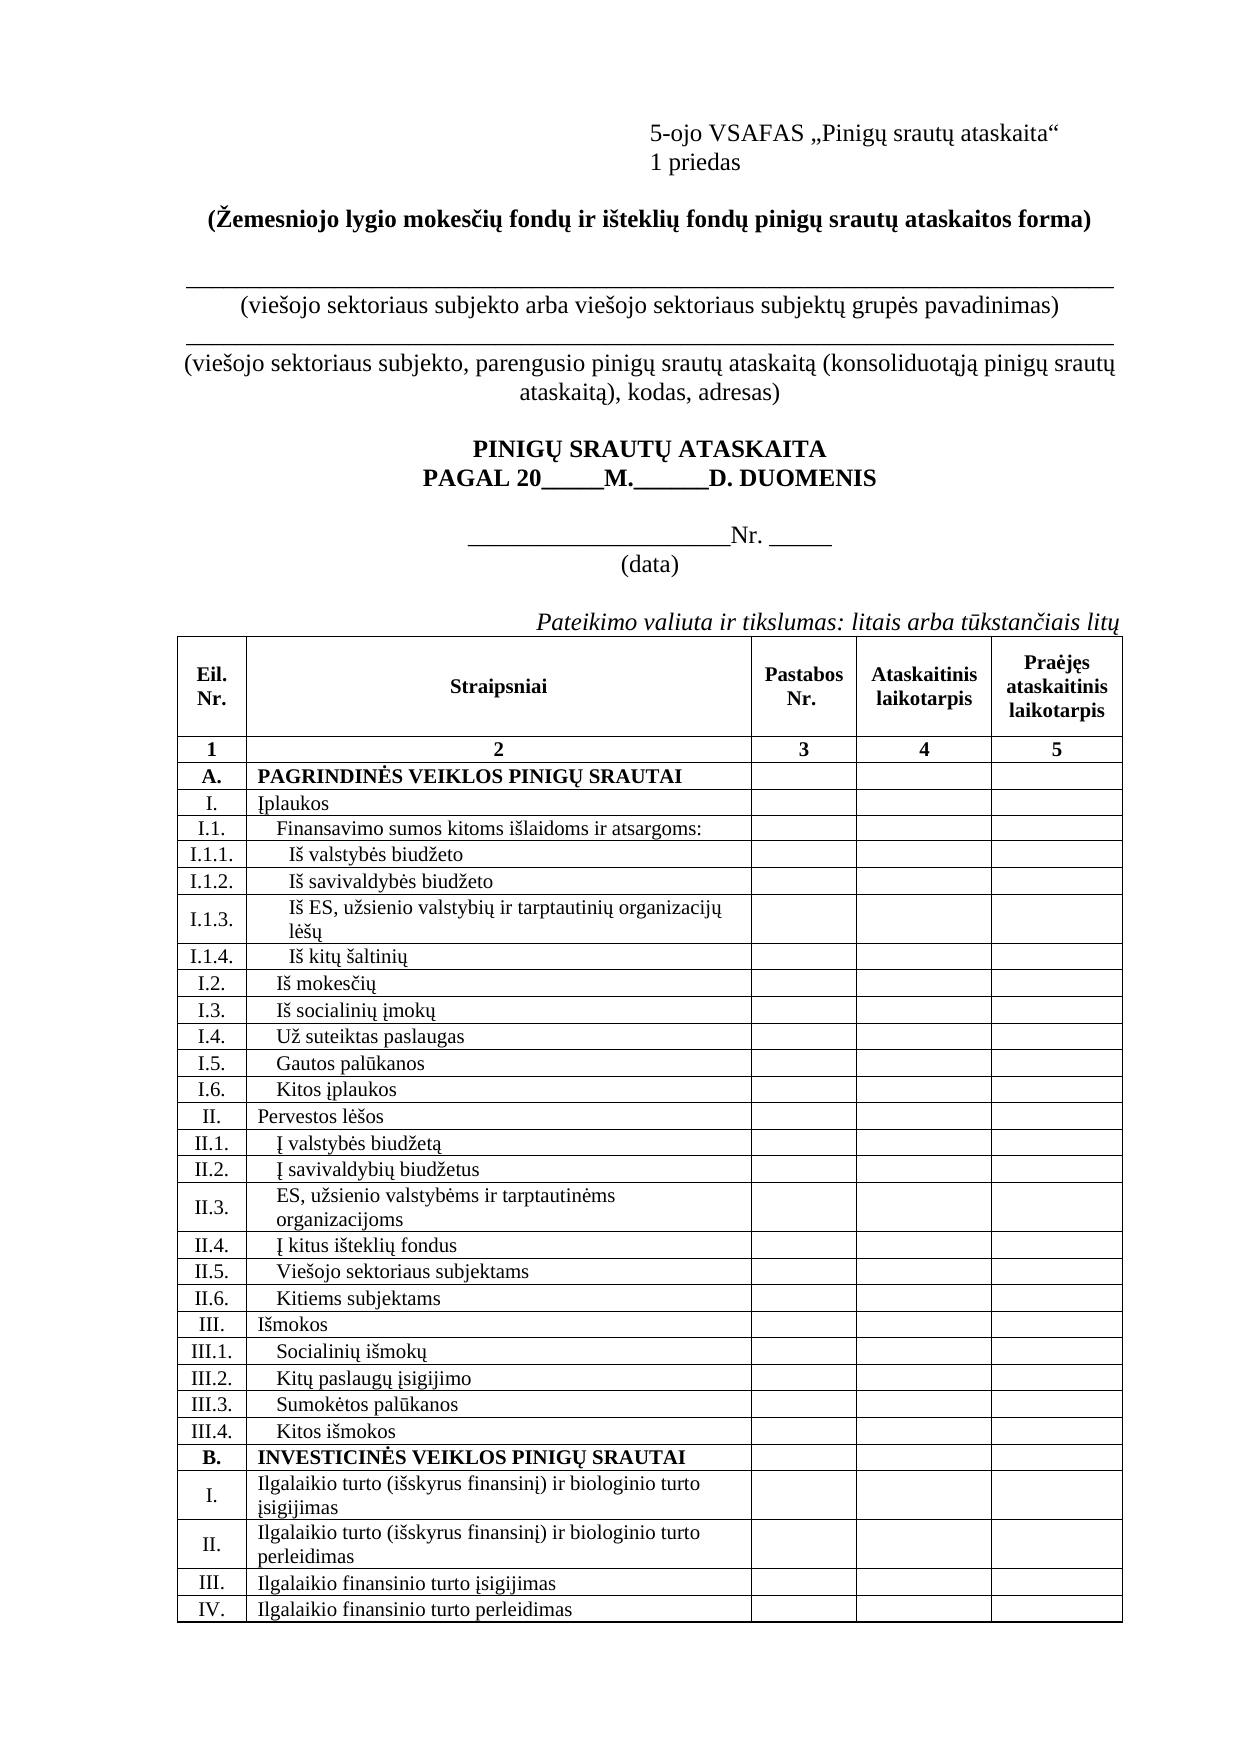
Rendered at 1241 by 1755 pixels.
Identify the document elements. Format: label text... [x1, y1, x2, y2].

table_cell [752, 1130, 856, 1155]
table_cell III. [178, 1312, 246, 1337]
table_cell Finansavimo sumos kitoms išlaidoms ir atsargoms: [247, 816, 751, 840]
table_header Eil. Nr. [178, 637, 246, 736]
table_cell [752, 895, 856, 943]
table_cell [857, 1156, 991, 1182]
table_cell Viešojo sektoriaus subjektams [247, 1259, 751, 1284]
table_cell [857, 997, 991, 1022]
table_cell Iš savivaldybės biudžeto [247, 868, 751, 893]
table_cell [857, 1232, 991, 1257]
table_cell I.5. [178, 1050, 246, 1076]
table_cell I.1.1. [178, 841, 246, 867]
table_cell II.2. [178, 1156, 246, 1182]
table_cell [752, 1024, 856, 1049]
table_cell [992, 1103, 1122, 1129]
table_cell [752, 841, 856, 867]
table_cell [752, 1232, 856, 1257]
table_cell Iš valstybės biudžeto [247, 841, 751, 867]
table_cell Ilgalaikio finansinio turto įsigijimas [247, 1569, 751, 1595]
table_header Pastabos Nr. [752, 637, 856, 736]
table_cell 1 [178, 737, 246, 762]
table_cell [857, 1418, 991, 1443]
text _ [177, 262, 1122, 291]
table_cell I.1.2. [178, 868, 246, 893]
table_cell Gautos palūkanos [247, 1050, 751, 1076]
table_cell [752, 763, 856, 789]
table_cell [857, 1183, 991, 1231]
table_cell [857, 1077, 991, 1102]
table_cell [752, 1569, 856, 1595]
table_cell [992, 1183, 1122, 1231]
table_cell ES, užsienio valstybėms ir tarptautinėms organizacijoms [247, 1183, 751, 1231]
table_cell [992, 868, 1122, 893]
text _____________________Nr. _____ [177, 521, 1122, 549]
table_cell [752, 1365, 856, 1390]
table_cell [857, 1259, 991, 1284]
table_cell Į kitus išteklių fondus [247, 1232, 751, 1257]
table_cell [992, 1569, 1122, 1595]
table_cell [992, 1471, 1122, 1519]
table_cell Už suteiktas paslaugas [247, 1024, 751, 1049]
table_cell B. [178, 1445, 246, 1470]
table_cell [857, 763, 991, 789]
table_cell [752, 997, 856, 1022]
table_cell [992, 816, 1122, 840]
table_cell [992, 841, 1122, 867]
text (data) [177, 549, 1122, 578]
table_cell Sumokėtos palūkanos [247, 1391, 751, 1417]
table_cell 5 [992, 737, 1122, 762]
table_cell Iš ES, užsienio valstybių ir tarptautinių organizacijų lėšų [247, 895, 751, 943]
table_cell Išmokos [247, 1312, 751, 1337]
table_cell [752, 1312, 856, 1337]
table_cell Iš mokesčių [247, 970, 751, 996]
table_cell II.4. [178, 1232, 246, 1257]
table_cell [752, 970, 856, 996]
table_cell [857, 1024, 991, 1049]
text PAGAL 20_____M.______D. DUOMENIS [177, 463, 1122, 492]
table_cell [752, 944, 856, 969]
table_cell III. [178, 1569, 246, 1595]
table_cell A. [178, 763, 246, 789]
table_cell II.5. [178, 1259, 246, 1284]
table_cell [752, 1596, 856, 1621]
table_cell [857, 1338, 991, 1364]
table_cell [992, 1077, 1122, 1102]
table_cell [992, 1365, 1122, 1390]
table_cell [752, 790, 856, 815]
table_cell [752, 1445, 856, 1470]
table_cell [857, 1445, 991, 1470]
table_cell [857, 816, 991, 840]
table_cell [992, 1050, 1122, 1076]
table_cell [752, 868, 856, 893]
table_cell [857, 1130, 991, 1155]
table_cell III.1. [178, 1338, 246, 1364]
text Pateikimo valiuta ir tikslumas: litais arba tūkstančiais litų [177, 607, 1122, 636]
text (Žemesniojo lygio mokesčių fondų ir išteklių fondų pinigų srautų ataskaitos forma) [177, 204, 1122, 233]
table_cell II. [178, 1520, 246, 1568]
table_cell [857, 1471, 991, 1519]
table_cell [992, 1130, 1122, 1155]
table_cell [752, 1183, 856, 1231]
table_cell [992, 1391, 1122, 1417]
text (viešojo sektoriaus subjekto, parengusio pinigų srautų ataskaitą (konsoliduotąją pinigų srautų ataskaitą), kodas, adresas) [177, 348, 1122, 406]
table_cell I.1.3. [178, 895, 246, 943]
table_cell [752, 1418, 856, 1443]
table_cell [992, 1445, 1122, 1470]
text 5-ojo VSAFAS „Pinigų srautų ataskaita“ [649, 118, 1122, 147]
table_cell Iš socialinių įmokų [247, 997, 751, 1022]
table_cell Į valstybės biudžetą [247, 1130, 751, 1155]
text (viešojo sektoriaus subjekto arba viešojo sektoriaus subjektų grupės pavadinimas) [177, 291, 1122, 319]
table_cell [752, 1103, 856, 1129]
table_cell [857, 895, 991, 943]
table_cell [992, 1232, 1122, 1257]
table_cell [992, 997, 1122, 1022]
table_cell III.4. [178, 1418, 246, 1443]
table_cell [752, 1338, 856, 1364]
table_cell Pervestos lėšos [247, 1103, 751, 1129]
table_cell III.2. [178, 1365, 246, 1390]
table_cell [857, 1569, 991, 1595]
table_cell [857, 1103, 991, 1129]
table_cell [992, 1520, 1122, 1568]
table_header Ataskaitinis laikotarpis [857, 637, 991, 736]
table_cell [992, 1596, 1122, 1621]
table_cell 3 [752, 737, 856, 762]
table_cell [857, 944, 991, 969]
table_cell I.6. [178, 1077, 246, 1102]
table_cell Socialinių išmokų [247, 1338, 751, 1364]
table_cell II.1. [178, 1130, 246, 1155]
table_cell III.3. [178, 1391, 246, 1417]
text 1 priedas [649, 147, 1122, 176]
table_cell PAGRINDINĖS VEIKLOS PINIGŲ SRAUTAI [247, 763, 751, 789]
table_cell 4 [857, 737, 991, 762]
table_cell [752, 1285, 856, 1311]
table_cell Ilgalaikio turto (išskyrus finansinį) ir biologinio turto įsigijimas [247, 1471, 751, 1519]
table_header Praėjęs ataskaitinis laikotarpis [992, 637, 1122, 736]
table_cell [752, 1259, 856, 1284]
table_cell [752, 1520, 856, 1568]
table_cell I. [178, 1471, 246, 1519]
table_cell [857, 790, 991, 815]
table_cell I.1.4. [178, 944, 246, 969]
table_cell II.3. [178, 1183, 246, 1231]
table_cell I.4. [178, 1024, 246, 1049]
table_header Straipsniai [247, 637, 751, 736]
table_cell [857, 1596, 991, 1621]
table_cell [752, 816, 856, 840]
table_cell [992, 944, 1122, 969]
table_cell Kitų paslaugų įsigijimo [247, 1365, 751, 1390]
table_cell [857, 1520, 991, 1568]
table_cell [752, 1391, 856, 1417]
table_cell [992, 1418, 1122, 1443]
table_cell I.3. [178, 997, 246, 1022]
table_cell [992, 1024, 1122, 1049]
table_cell [857, 841, 991, 867]
table_cell [857, 1312, 991, 1337]
table_cell INVESTICINĖS VEIKLOS PINIGŲ SRAUTAI [247, 1445, 751, 1470]
table_cell [992, 763, 1122, 789]
table_cell Įplaukos [247, 790, 751, 815]
table_cell Ilgalaikio finansinio turto perleidimas [247, 1596, 751, 1621]
table_cell Kitos įplaukos [247, 1077, 751, 1102]
table_cell I.2. [178, 970, 246, 996]
table_cell [752, 1156, 856, 1182]
table_cell [857, 1050, 991, 1076]
table_cell [992, 1259, 1122, 1284]
table_cell Iš kitų šaltinių [247, 944, 751, 969]
table_cell [992, 1312, 1122, 1337]
table_cell I. [178, 790, 246, 815]
table_cell [992, 790, 1122, 815]
table_cell [992, 970, 1122, 996]
table_cell Ilgalaikio turto (išskyrus finansinį) ir biologinio turto perleidimas [247, 1520, 751, 1568]
table_cell [752, 1077, 856, 1102]
table_cell II.6. [178, 1285, 246, 1311]
table_cell I.1. [178, 816, 246, 840]
table_cell [992, 895, 1122, 943]
table_cell [857, 1285, 991, 1311]
table_cell II. [178, 1103, 246, 1129]
text PINIGŲ SRAUTŲ ATASKAITA [177, 434, 1122, 463]
table_cell [992, 1285, 1122, 1311]
table_cell Kitiems subjektams [247, 1285, 751, 1311]
table_cell [857, 1391, 991, 1417]
table_cell Kitos išmokos [247, 1418, 751, 1443]
text _ [177, 319, 1122, 348]
table_cell Į savivaldybių biudžetus [247, 1156, 751, 1182]
table_cell [992, 1156, 1122, 1182]
table_cell [857, 1365, 991, 1390]
table_cell [857, 970, 991, 996]
table_cell [857, 868, 991, 893]
table_cell IV. [178, 1596, 246, 1621]
table_cell [752, 1050, 856, 1076]
table_cell [752, 1471, 856, 1519]
table_cell [992, 1338, 1122, 1364]
table_cell 2 [247, 737, 751, 762]
